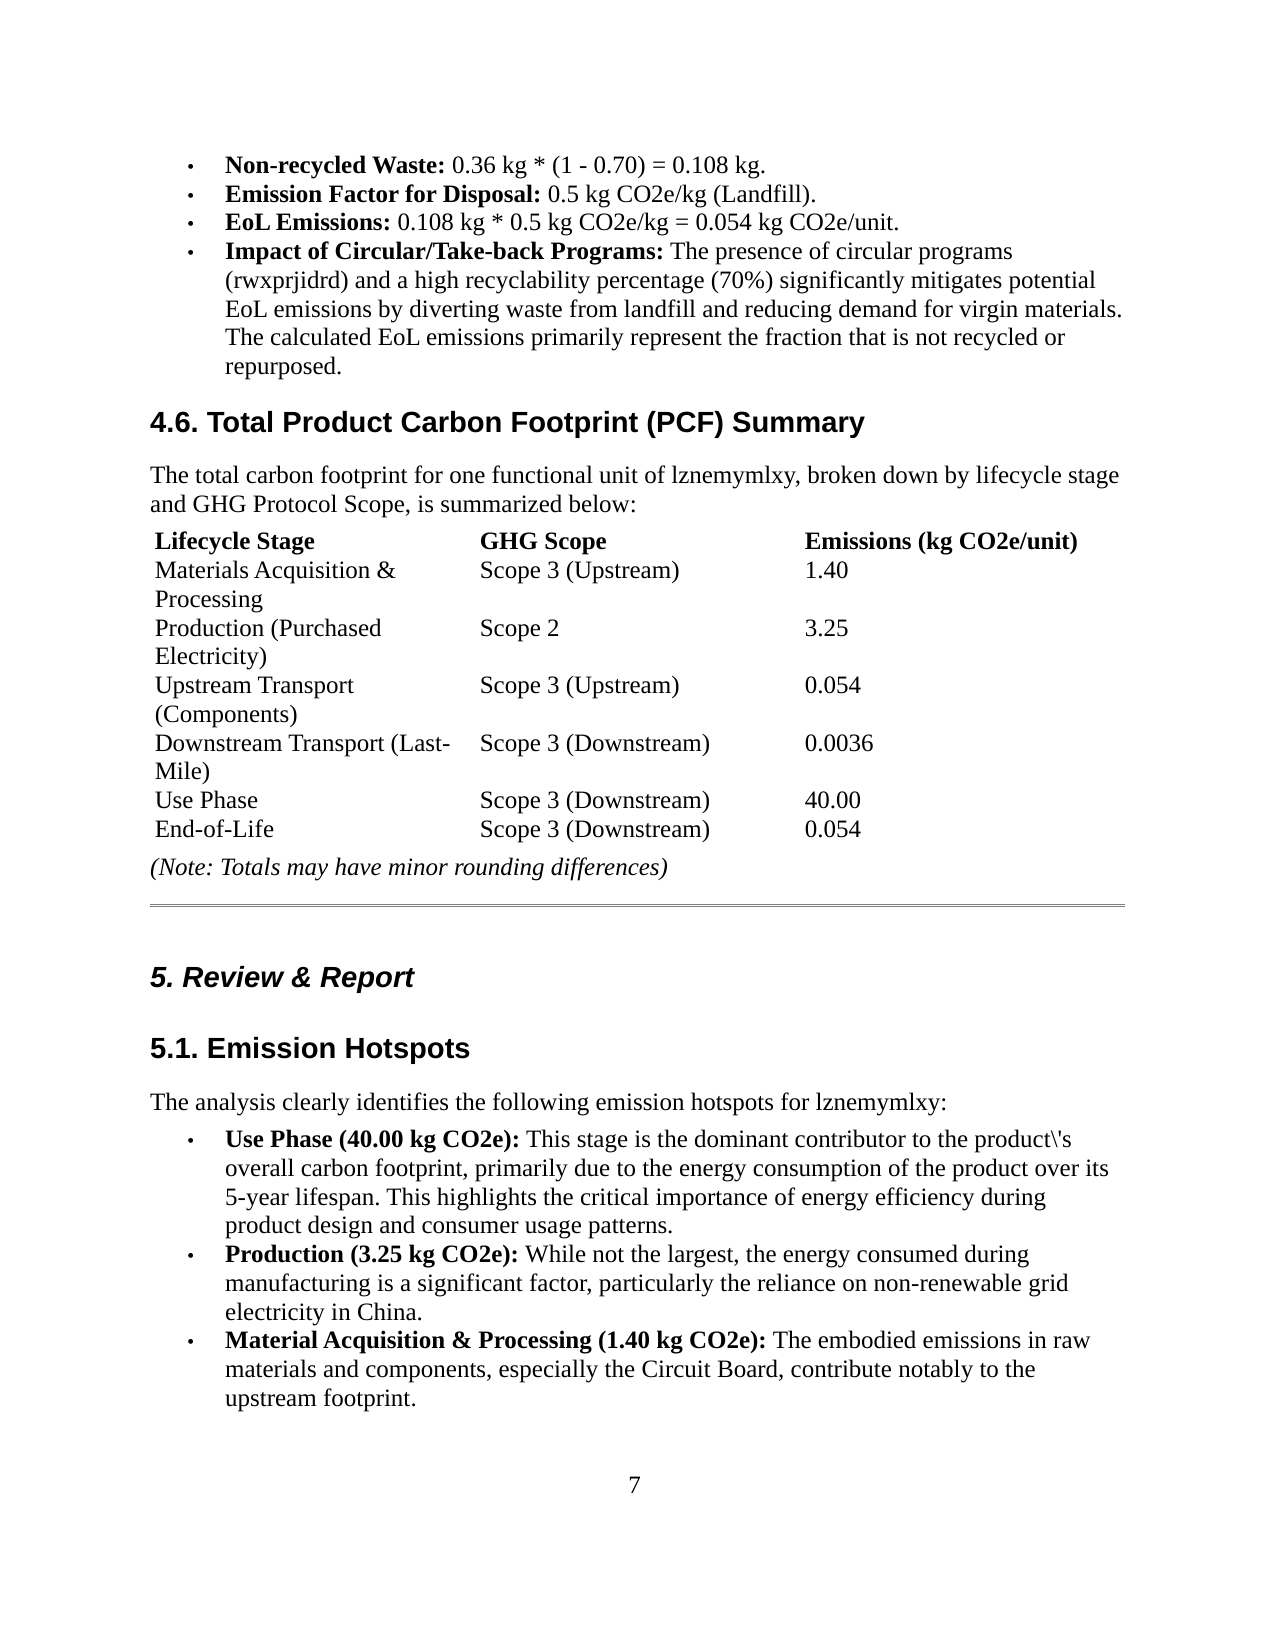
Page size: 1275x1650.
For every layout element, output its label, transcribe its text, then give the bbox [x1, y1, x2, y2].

table_cell 0.054 [800, 814, 1125, 843]
table_header Emissions (kg CO2e/unit) [800, 526, 1125, 555]
list EoL Emissions: 0.108 kg * 0.5 kg CO2e/kg = 0.054 kg CO2e/unit. [187, 207, 1125, 236]
table_cell 40.00 [800, 785, 1125, 814]
table_cell Use Phase [150, 785, 475, 814]
table_cell Scope 2 [475, 613, 800, 670]
table_cell 0.0036 [800, 728, 1125, 785]
text The analysis clearly identifies the following emission hotspots for lznemymlxy: [150, 1087, 1125, 1115]
table_cell Scope 3 (Downstream) [475, 785, 800, 814]
subtitle 4.6. Total Product Carbon Footprint (PCF) Summary [150, 405, 1125, 438]
table_cell Scope 3 (Downstream) [475, 728, 800, 785]
list Use Phase (40.00 kg CO2e): This stage is the dominant contributor to the product\'s overall carbon footprint, primarily due to the energy consumption of the product over its 5-year lifespan. This highlights the critical importance of energy efficiency during product design and consumer usage patterns. [187, 1124, 1125, 1239]
table_cell 0.054 [800, 670, 1125, 728]
list Material Acquisition & Processing (1.40 kg CO2e): The embodied emissions in raw materials and components, especially the Circuit Board, contribute notably to the upstream footprint. [187, 1326, 1125, 1412]
table_cell Scope 3 (Upstream) [475, 555, 800, 613]
table_header GHG Scope [475, 526, 800, 555]
table_cell Scope 3 (Upstream) [475, 670, 800, 728]
table_cell 1.40 [800, 555, 1125, 613]
text The total carbon footprint for one functional unit of lznemymlxy, broken down by lifecycle stage and GHG Protocol Scope, is summarized below: [150, 460, 1125, 517]
list Emission Factor for Disposal: 0.5 kg CO2e/kg (Landfill). [187, 179, 1125, 207]
subtitle 5.1. Emission Hotspots [150, 1032, 1125, 1065]
text (Note: Totals may have minor rounding differences) [150, 852, 1125, 880]
table_cell Production (Purchased Electricity) [150, 613, 475, 670]
list Non-recycled Waste: 0.36 kg * (1 - 0.70) = 0.108 kg. [187, 150, 1125, 179]
table_header Lifecycle Stage [150, 526, 475, 555]
list Impact of Circular/Take-back Programs: The presence of circular programs (rwxprjidrd) and a high recyclability percentage (70%) significantly mitigates potential EoL emissions by diverting waste from landfill and reducing demand for virgin materials. The calculated EoL emissions primarily represent the fraction that is not recycled or repurposed. [187, 236, 1125, 380]
table_cell Scope 3 (Downstream) [475, 814, 800, 843]
table_cell End-of-Life [150, 814, 475, 843]
table_cell Materials Acquisition & Processing [150, 555, 475, 613]
table_cell Upstream Transport (Components) [150, 670, 475, 728]
list Production (3.25 kg CO2e): While not the largest, the energy consumed during manufacturing is a significant factor, particularly the reliance on non-renewable grid electricity in China. [187, 1239, 1125, 1326]
table_cell Downstream Transport (Last-Mile) [150, 728, 475, 785]
subtitle 5. Review & Report [150, 961, 1125, 994]
table_cell 3.25 [800, 613, 1125, 670]
